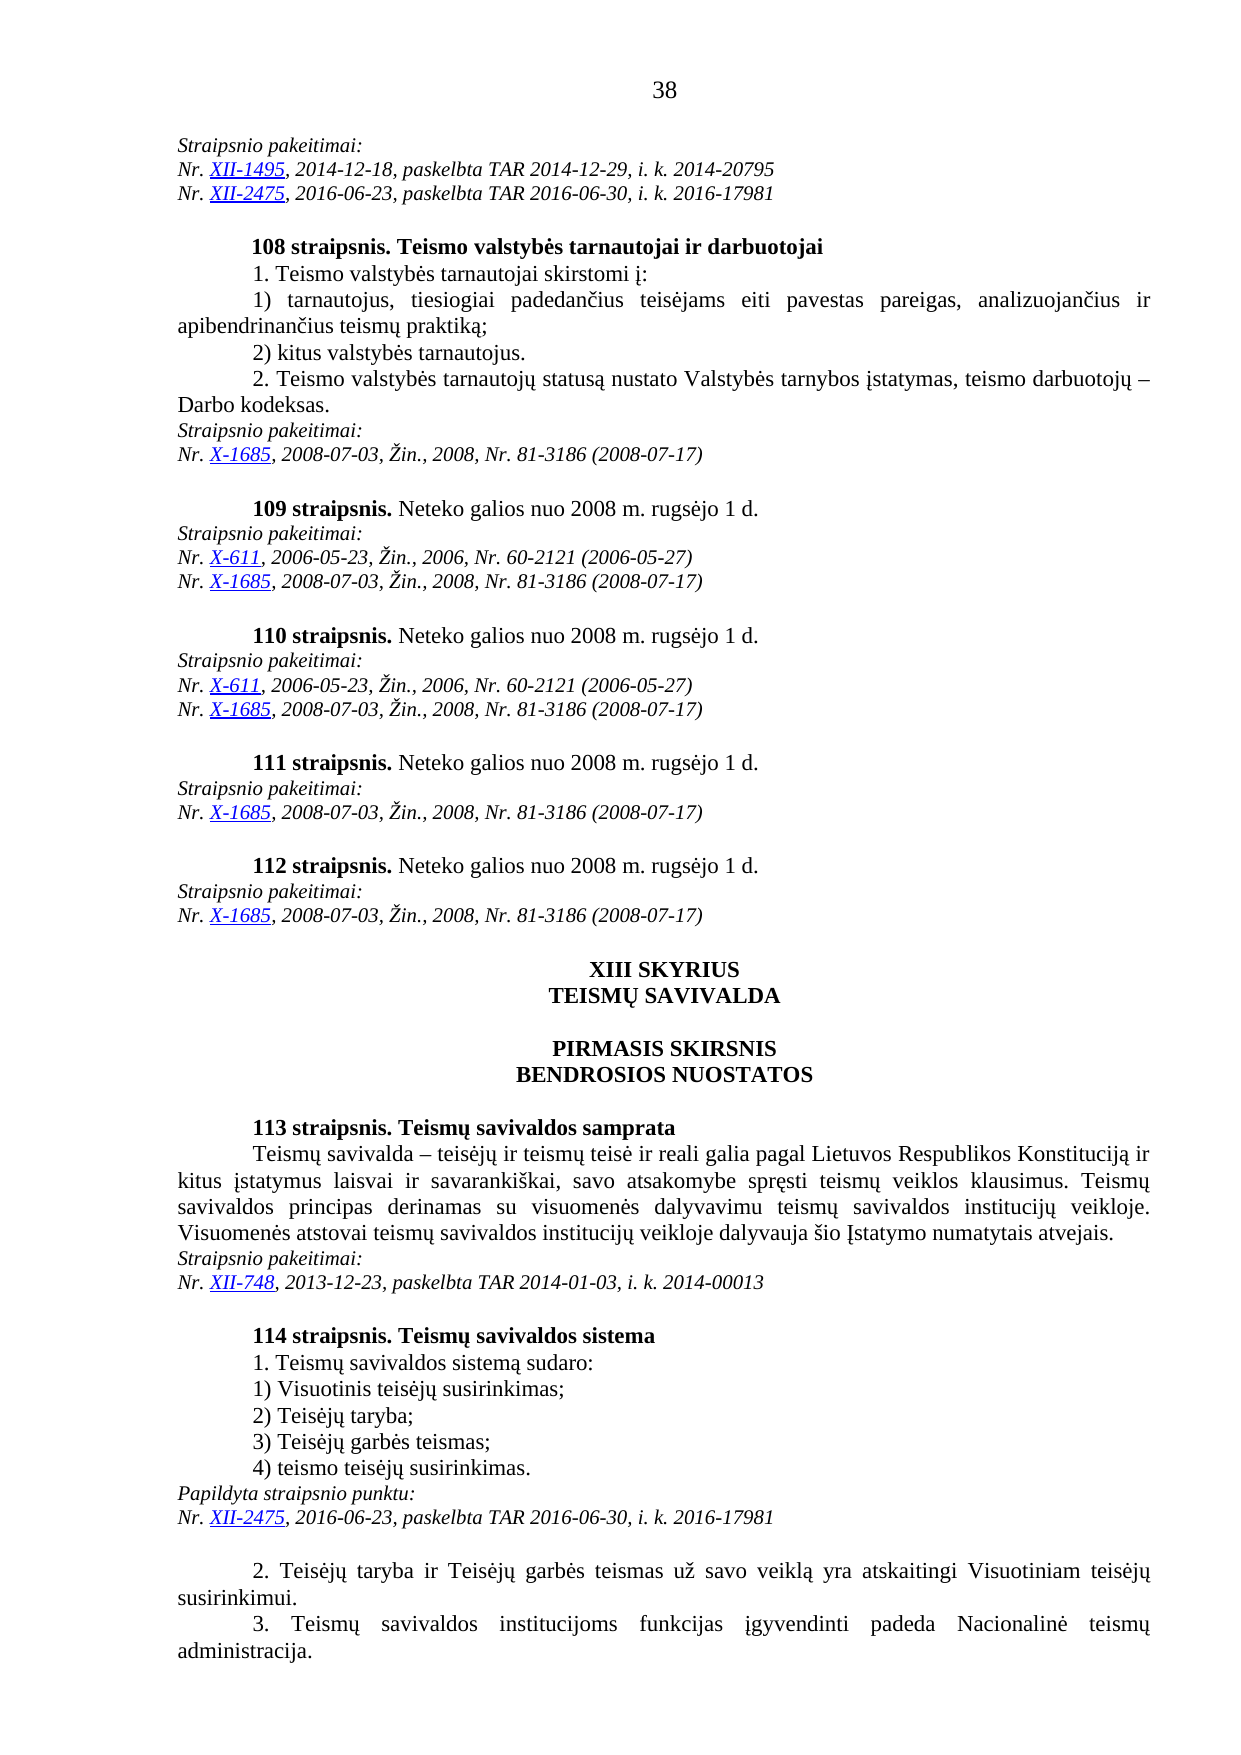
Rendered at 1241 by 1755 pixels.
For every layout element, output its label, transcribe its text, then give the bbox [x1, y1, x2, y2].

text 3. Teismų savivaldos institucijoms funkcijas įgyvendinti padeda Nacionalinė teismų administracija. [177, 1610, 1152, 1663]
text Straipsnio pakeitimai: [177, 132, 1152, 157]
text 1) tarnautojus, tiesiogiai padedančius teisėjams eiti pavestas pareigas, analizuojančius ir apibendrinančius teismų praktiką; [177, 286, 1152, 339]
text 111 straipsnis. Neteko galios nuo 2008 m. rugsėjo 1 d. [177, 749, 1152, 776]
text Straipsnio pakeitimai: [177, 418, 1152, 442]
text XIII SKYRIUS [177, 956, 1152, 982]
text Teismų savivalda – teisėjų ir teismų teisė ir reali galia pagal Lietuvos Respublikos Konstituciją ir kitus įstatymus laisvai ir savarankiškai, savo atsakomybe spręsti teismų veiklos klausimus. Teismų savivaldos principas derinamas su visuomenės dalyvavimu teismų savivaldos institucijų veikloje. Visuomenės atstovai teismų savivaldos institucijų veikloje dalyvauja šio Įstatymo numatytais atvejais. [177, 1140, 1152, 1246]
text 109 straipsnis. Neteko galios nuo 2008 m. rugsėjo 1 d. [177, 495, 1152, 521]
text 2) kitus valstybės tarnautojus. [177, 339, 1152, 365]
text Nr. X-611, 2006-05-23, Žin., 2006, Nr. 60-2121 (2006-05-27) [177, 545, 1152, 569]
text Nr. X-1685, 2008-07-03, Žin., 2008, Nr. 81-3186 (2008-07-17) [177, 903, 1152, 927]
text Nr. X-1685, 2008-07-03, Žin., 2008, Nr. 81-3186 (2008-07-17) [177, 800, 1152, 824]
text Nr. XII-748, 2013-12-23, paskelbta TAR 2014-01-03, i. k. 2014-00013 [177, 1270, 1152, 1294]
text 112 straipsnis. Neteko galios nuo 2008 m. rugsėjo 1 d. [177, 853, 1152, 879]
text Nr. X-1685, 2008-07-03, Žin., 2008, Nr. 81-3186 (2008-07-17) [177, 697, 1152, 721]
text Nr. X-611, 2006-05-23, Žin., 2006, Nr. 60-2121 (2006-05-27) [177, 672, 1152, 697]
text Straipsnio pakeitimai: [177, 648, 1152, 672]
text Straipsnio pakeitimai: [177, 776, 1152, 800]
text Straipsnio pakeitimai: [177, 879, 1152, 903]
text 1. Teismo valstybės tarnautojai skirstomi į: [177, 260, 1152, 286]
text 4) teismo teisėjų susirinkimas. [177, 1454, 1152, 1481]
text Nr. X-1685, 2008-07-03, Žin., 2008, Nr. 81-3186 (2008-07-17) [177, 569, 1152, 593]
text Papildyta straipsnio punktu: [177, 1481, 1152, 1505]
text 2. Teismo valstybės tarnautojų statusą nustato Valstybės tarnybos įstatymas, teismo darbuotojų – Darbo kodeksas. [177, 365, 1152, 418]
text 3) Teisėjų garbės teismas; [177, 1428, 1152, 1454]
text Nr. XII-1495, 2014-12-18, paskelbta TAR 2014-12-29, i. k. 2014-20795 [177, 157, 1152, 181]
text 108 straipsnis. Teismo valstybės tarnautojai ir darbuotojai [251, 233, 1152, 260]
text 110 straipsnis. Neteko galios nuo 2008 m. rugsėjo 1 d. [177, 622, 1152, 648]
text Straipsnio pakeitimai: [177, 1246, 1152, 1270]
text PIRMASIS SKIRSNIS [177, 1035, 1152, 1061]
text Straipsnio pakeitimai: [177, 521, 1152, 545]
text 113 straipsnis. Teismų savivaldos samprata [177, 1114, 1152, 1140]
text 114 straipsnis. Teismų savivaldos sistema [177, 1323, 1152, 1349]
text 1) Visuotinis teisėjų susirinkimas; [177, 1375, 1152, 1402]
text BENDROSIOS NUOSTATOS [177, 1061, 1152, 1088]
text TEISMŲ SAVIVALDA [177, 982, 1152, 1008]
text 2. Teisėjų taryba ir Teisėjų garbės teismas už savo veiklą yra atskaitingi Visuotiniam teisėjų susirinkimui. [177, 1558, 1152, 1610]
text 2) Teisėjų taryba; [177, 1402, 1152, 1428]
text Nr. XII-2475, 2016-06-23, paskelbta TAR 2016-06-30, i. k. 2016-17981 [177, 1505, 1152, 1529]
text Nr. X-1685, 2008-07-03, Žin., 2008, Nr. 81-3186 (2008-07-17) [177, 442, 1152, 466]
text 1. Teismų savivaldos sistemą sudaro: [177, 1349, 1152, 1375]
text Nr. XII-2475, 2016-06-23, paskelbta TAR 2016-06-30, i. k. 2016-17981 [177, 181, 1152, 205]
